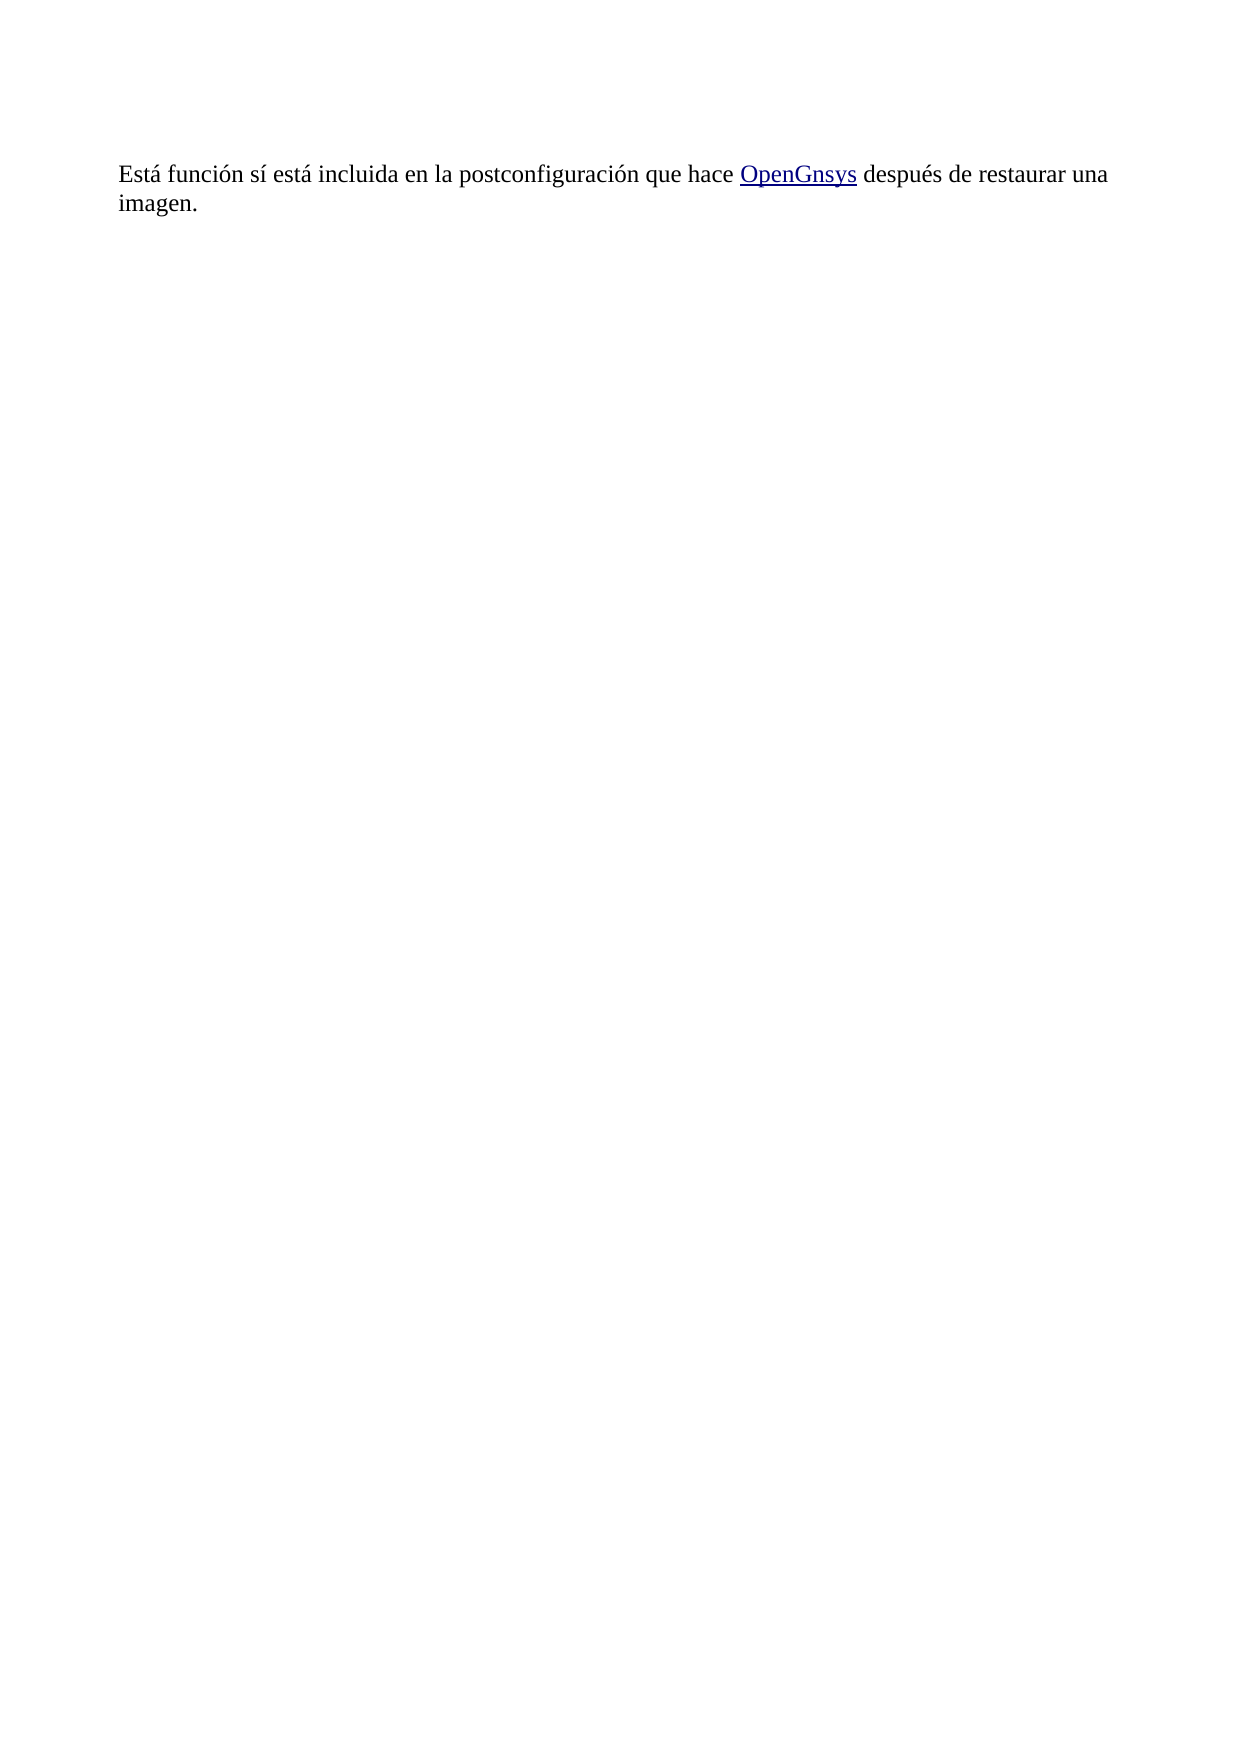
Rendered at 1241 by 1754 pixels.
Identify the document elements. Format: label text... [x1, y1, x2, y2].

text Está función sí está incluida en la postconfiguración que hace OpenGnsys después de restaurar una imagen. [118, 159, 1122, 217]
